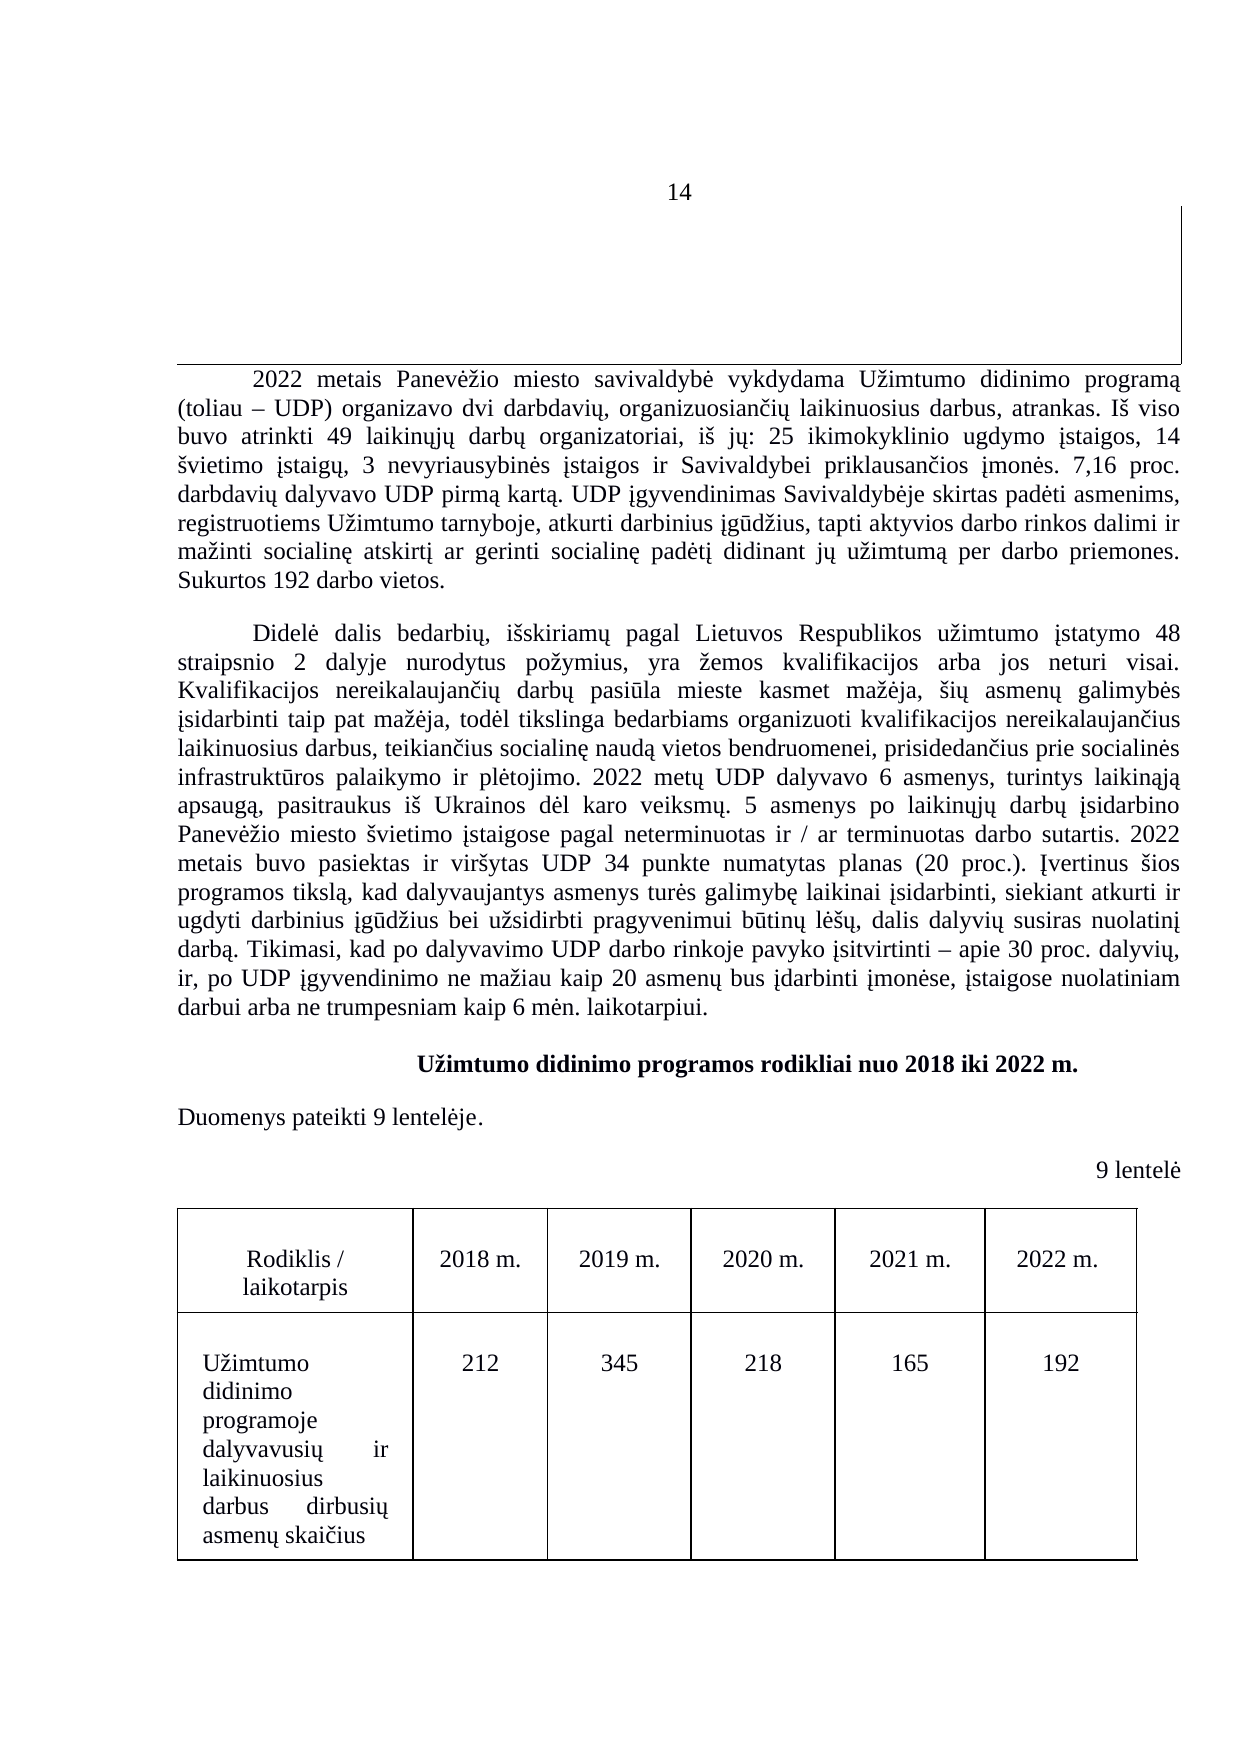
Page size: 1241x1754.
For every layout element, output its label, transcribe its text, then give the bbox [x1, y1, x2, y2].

table_cell 218 [692, 1313, 834, 1559]
text Didelė dalis bedarbių, išskiriamų pagal Lietuvos Respublikos užimtumo įstatymo 48 straipsnio 2 dalyje nurodytus požymius, yra žemos kvalifikacijos arba jos neturi visai. Kvalifikacijos nereikalaujančių darbų pasiūla mieste kasmet mažėja, šių asmenų galimybės įsidarbinti taip pat mažėja, todėl tikslinga bedarbiams organizuoti kvalifikacijos nereikalaujančius laikinuosius darbus, teikiančius socialinę naudą vietos bendruomenei, prisidedančius prie socialinės infrastruktūros palaikymo ir plėtojimo. 2022 metų UDP dalyvavo 6 asmenys, turintys laikinąją apsaugą, pasitraukus iš Ukrainos dėl karo veiksmų. 5 asmenys po laikinųjų darbų įsidarbino Panevėžio miesto švietimo įstaigose pagal neterminuotas ir / ar terminuotas darbo sutartis. 2022 metais buvo pasiektas ir viršytas UDP 34 punkte numatytas planas (20 proc.). Įvertinus šios programos tikslą, kad dalyvaujantys asmenys turės galimybę laikinai įsidarbinti, siekiant atkurti ir ugdyti darbinius įgūdžius bei užsidirbti pragyvenimui būtinų lėšų, dalis dalyvių susiras nuolatinį darbą. Tikimasi, kad po dalyvavimo UDP darbo rinkoje pavyko įsitvirtinti – apie 30 proc. dalyvių, ir, po UDP įgyvendinimo ne mažiau kaip 20 asmenų bus įdarbinti įmonėse, įstaigose nuolatiniam darbui arba ne trumpesniam kaip 6 mėn. laikotarpiui. [177, 618, 1181, 1020]
table_header 2018 m. [414, 1209, 547, 1312]
text Užimtumo didinimo programos rodikliai nuo 2018 iki 2022 m. [252, 1049, 1181, 1078]
table_cell 345 [548, 1313, 690, 1559]
table_cell 165 [836, 1313, 984, 1559]
table_header 2021 m. [836, 1209, 984, 1312]
table_cell 192 [986, 1313, 1136, 1559]
text Duomenys pateikti 9 lentelėje . [177, 1102, 1181, 1131]
text 2022 metais Panevėžio miesto savivaldybė vykdydama Užimtumo didinimo programą (toliau – UDP) organizavo dvi darbdavių, organizuosiančių laikinuosius darbus, atrankas. Iš viso buvo atrinkti 49 laikinųjų darbų organizatoriai, iš jų: 25 ikimokyklinio ugdymo įstaigos, 14 švietimo įstaigų, 3 nevyriausybinės įstaigos ir Savivaldybei priklausančios įmonės. 7,16 proc. darbdavių dalyvavo UDP pirmą kartą. UDP įgyvendinimas Savivaldybėje skirtas padėti asmenims, registruotiems Užimtumo tarnyboje, atkurti darbinius įgūdžius, tapti aktyvios darbo rinkos dalimi ir mažinti socialinę atskirtį ar gerinti socialinę padėtį didinant jų užimtumą per darbo priemones. Sukurtos 192 darbo vietos. [177, 364, 1181, 594]
table_cell Užimtumo didinimo programoje dalyvavusių ir laikinuosius darbus dirbusių asmenų skaičius [178, 1313, 412, 1559]
table_cell 212 [414, 1313, 547, 1559]
table_header Rodiklis / laikotarpis [178, 1209, 412, 1312]
table_header 2022 m. [986, 1209, 1136, 1312]
table_header 2019 m. [548, 1209, 690, 1312]
text 9 lentelė [252, 1155, 1181, 1183]
table_header 2020 m. [692, 1209, 834, 1312]
